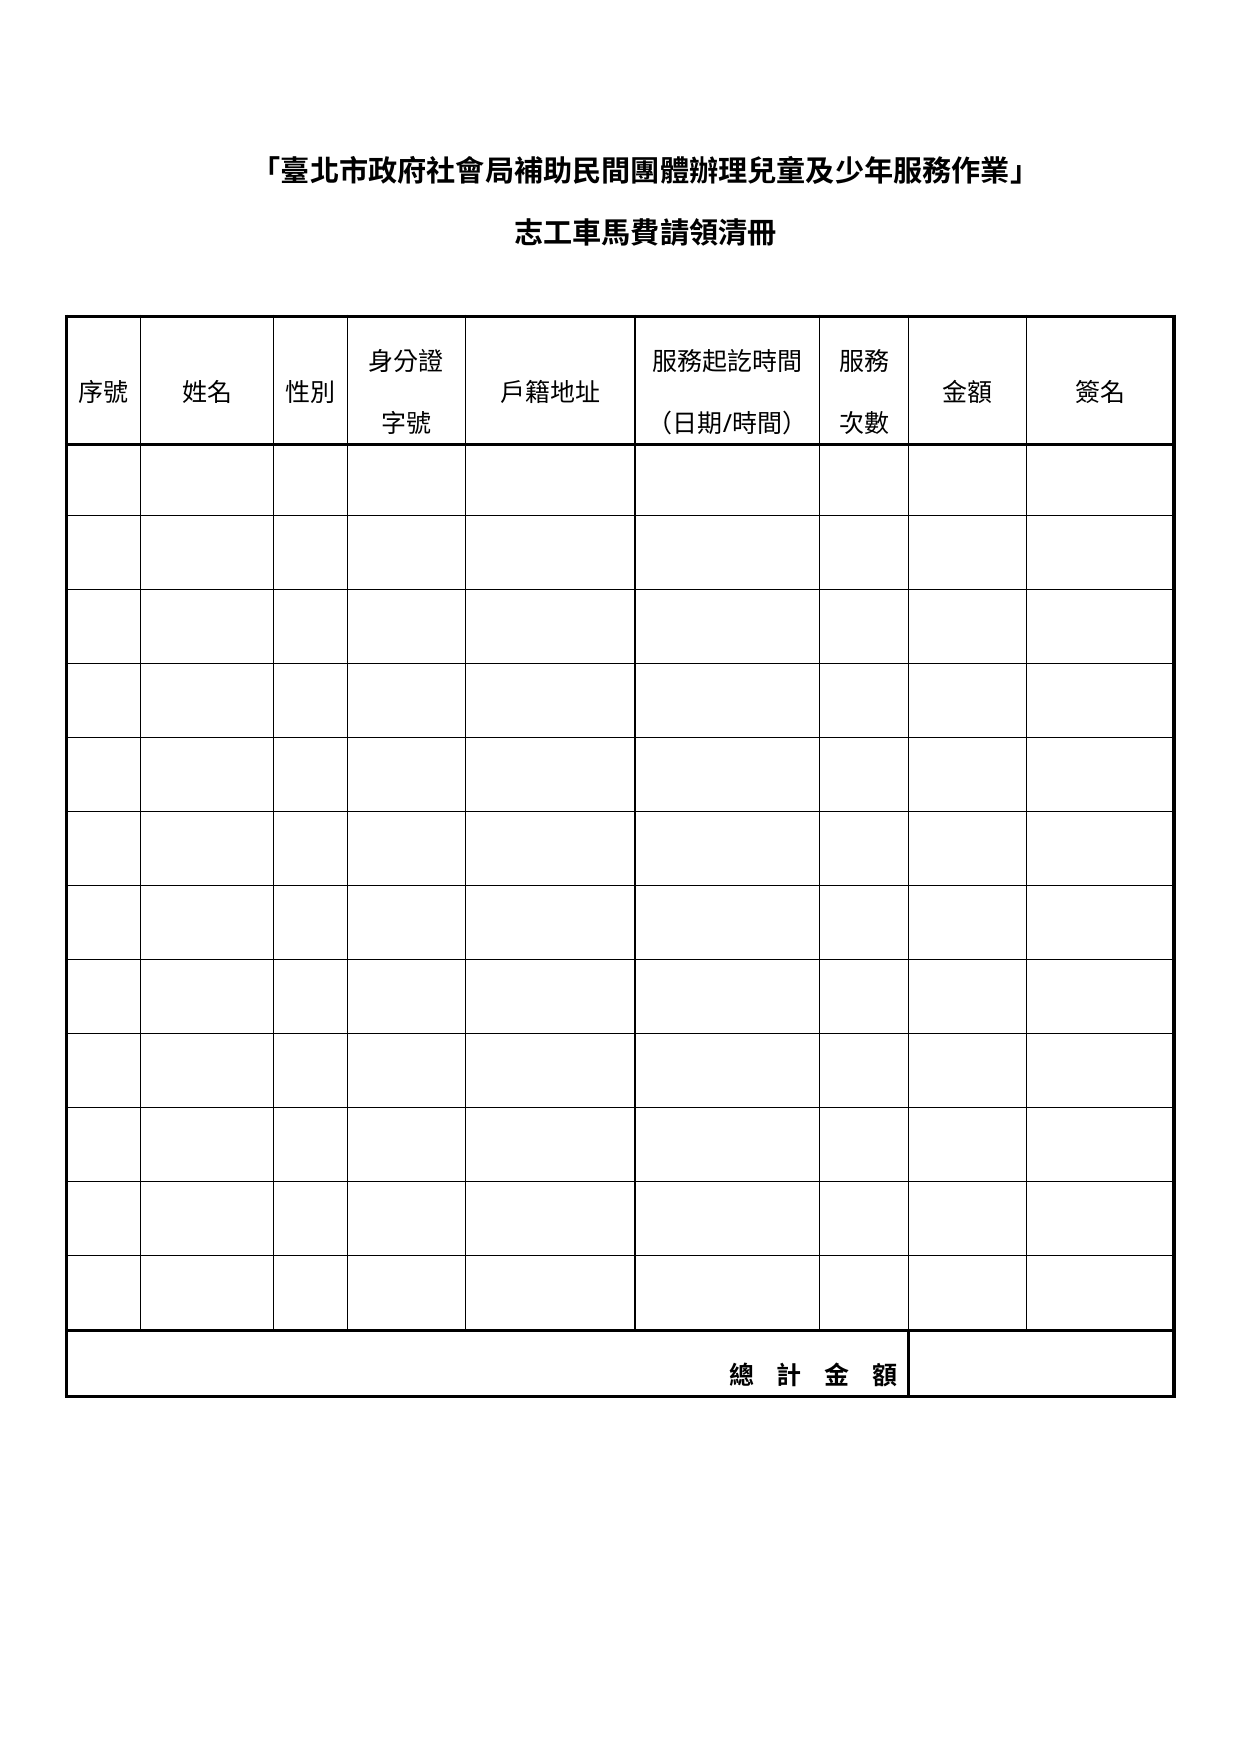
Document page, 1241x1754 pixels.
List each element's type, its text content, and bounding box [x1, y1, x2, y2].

text 「臺北市政府社會局補助民間團體辦理兒童及少年服務作業」 [168, 127, 1122, 189]
table_cell [274, 516, 347, 589]
table_cell [909, 1182, 1026, 1255]
table_cell [1027, 738, 1172, 811]
table_cell [141, 960, 273, 1033]
table_cell [909, 886, 1026, 959]
table_cell [68, 960, 140, 1033]
table_cell [348, 812, 465, 885]
table_cell [636, 664, 819, 737]
table_cell [1027, 812, 1172, 885]
table_cell [1027, 590, 1172, 663]
table_cell [348, 590, 465, 663]
table_cell [820, 1034, 908, 1107]
table_cell [820, 1182, 908, 1255]
table_cell 總 計 金 額 [68, 1332, 907, 1394]
table_cell [141, 1256, 273, 1329]
table_cell [820, 960, 908, 1033]
table_cell [910, 1332, 1172, 1394]
table_cell [274, 664, 347, 737]
table_cell [141, 664, 273, 737]
table_header 簽名 [1027, 318, 1172, 443]
table_cell [141, 812, 273, 885]
table_cell [274, 1034, 347, 1107]
table_header 序號 [68, 318, 140, 443]
table_cell [348, 960, 465, 1033]
table_cell [909, 1108, 1026, 1181]
table_cell [68, 738, 140, 811]
table_cell [141, 886, 273, 959]
table_cell [141, 738, 273, 811]
table_cell [274, 960, 347, 1033]
table_cell [636, 960, 819, 1033]
table_cell [348, 738, 465, 811]
table_cell [909, 516, 1026, 589]
table_cell [636, 886, 819, 959]
table_header 服務次數 [820, 318, 908, 443]
table_cell [466, 516, 634, 589]
table_header 服務起訖時間 （日期/時間） [636, 318, 819, 443]
table_header 戶籍地址 [466, 318, 634, 443]
table_cell [636, 516, 819, 589]
table_cell [274, 886, 347, 959]
table_cell [466, 812, 634, 885]
table_cell [348, 446, 465, 515]
table_cell [466, 886, 634, 959]
table_cell [820, 738, 908, 811]
table_cell [141, 590, 273, 663]
table_cell [274, 590, 347, 663]
table_cell [68, 1182, 140, 1255]
table_cell [274, 1256, 347, 1329]
table_header 金額 [909, 318, 1026, 443]
table_header 性別 [274, 318, 347, 443]
table_cell [909, 738, 1026, 811]
table_cell [1027, 886, 1172, 959]
table_cell [466, 1182, 634, 1255]
table_cell [141, 516, 273, 589]
table_cell [68, 1256, 140, 1329]
table_cell [1027, 1034, 1172, 1107]
table_cell [466, 1108, 634, 1181]
table_cell [820, 812, 908, 885]
table_cell [466, 1256, 634, 1329]
table_cell [636, 590, 819, 663]
table_cell [141, 446, 273, 515]
table_cell [68, 664, 140, 737]
table_cell [348, 1182, 465, 1255]
table_cell [1027, 1256, 1172, 1329]
table_cell [636, 1256, 819, 1329]
table_cell [348, 886, 465, 959]
table_cell [68, 446, 140, 515]
table_cell [348, 516, 465, 589]
table_cell [141, 1182, 273, 1255]
table_cell [348, 1256, 465, 1329]
table_cell [636, 446, 819, 515]
table_cell [348, 664, 465, 737]
table_cell [909, 812, 1026, 885]
table_cell [466, 738, 634, 811]
table_cell [68, 516, 140, 589]
table_cell [909, 446, 1026, 515]
table_header 姓名 [141, 318, 273, 443]
table_cell [348, 1108, 465, 1181]
table_cell [466, 590, 634, 663]
table_cell [274, 812, 347, 885]
text 志工車馬費請領清冊 [168, 189, 1122, 252]
table_cell [636, 738, 819, 811]
table_cell [820, 446, 908, 515]
table_cell [820, 590, 908, 663]
table_cell [68, 590, 140, 663]
table_cell [141, 1108, 273, 1181]
table_cell [68, 886, 140, 959]
table_cell [1027, 516, 1172, 589]
table_cell [636, 1182, 819, 1255]
table_cell [141, 1034, 273, 1107]
table_header 身分證字號 [348, 318, 465, 443]
table_cell [820, 664, 908, 737]
table_cell [820, 1256, 908, 1329]
table_cell [1027, 960, 1172, 1033]
table_cell [274, 738, 347, 811]
table_cell [636, 1034, 819, 1107]
table_cell [274, 1182, 347, 1255]
table_cell [909, 1034, 1026, 1107]
table_cell [820, 1108, 908, 1181]
table_cell [68, 1108, 140, 1181]
table_cell [909, 1256, 1026, 1329]
table_cell [636, 1108, 819, 1181]
table_cell [909, 590, 1026, 663]
table_cell [1027, 1108, 1172, 1181]
table_cell [909, 664, 1026, 737]
table_cell [1027, 446, 1172, 515]
table_cell [909, 960, 1026, 1033]
table_cell [348, 1034, 465, 1107]
table_cell [68, 812, 140, 885]
table_cell [466, 960, 634, 1033]
table_cell [820, 886, 908, 959]
table_cell [466, 446, 634, 515]
table_cell [274, 1108, 347, 1181]
table_cell [466, 1034, 634, 1107]
table_cell [68, 1034, 140, 1107]
table_cell [636, 812, 819, 885]
table_cell [274, 446, 347, 515]
table_cell [820, 516, 908, 589]
table_cell [1027, 1182, 1172, 1255]
table_cell [1027, 664, 1172, 737]
table_cell [466, 664, 634, 737]
